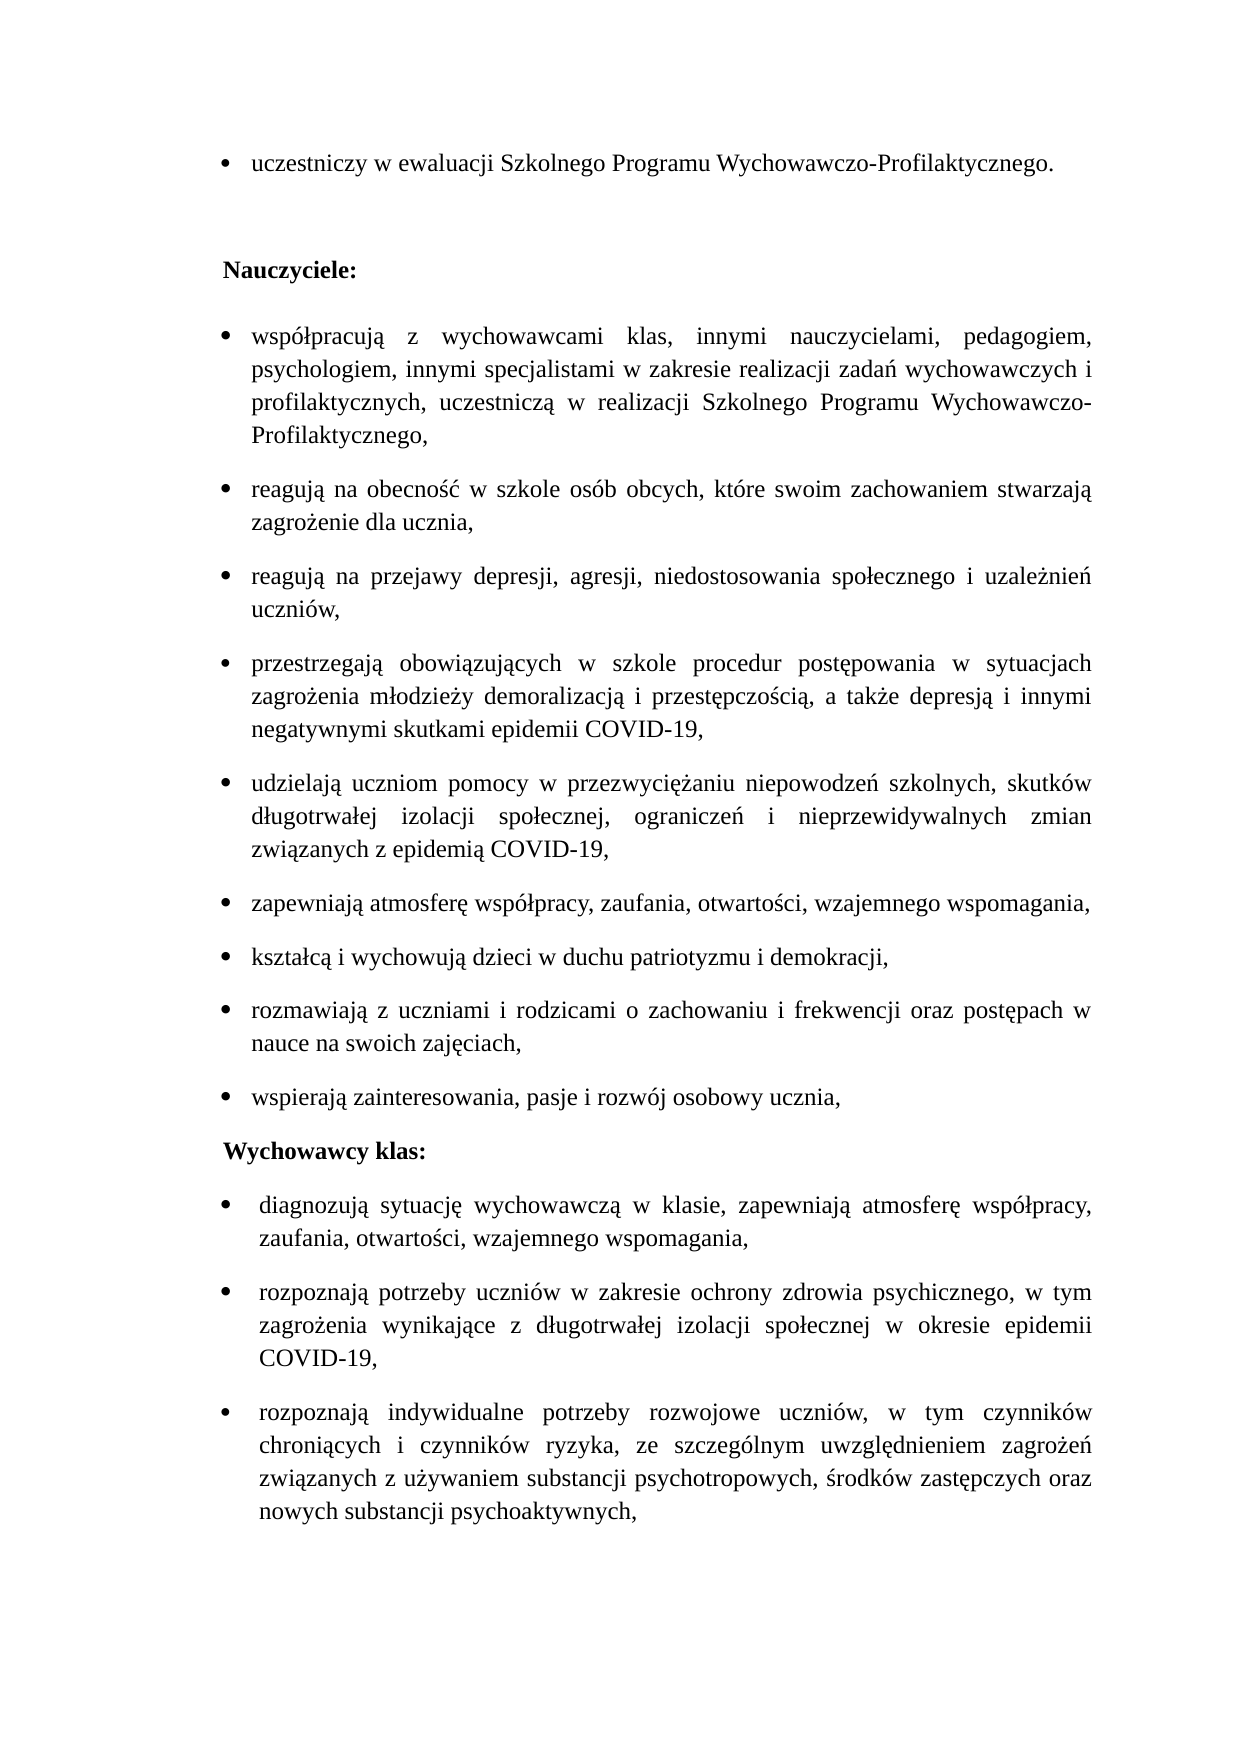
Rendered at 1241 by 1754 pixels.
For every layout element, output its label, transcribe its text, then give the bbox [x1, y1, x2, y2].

list uczestniczy w ewaluacji Szkolnego Programu Wychowawczo-Profilaktycznego. [221, 148, 1093, 176]
list kształcą i wychowują dzieci w duchu patriotyzmu i demokracji, [221, 942, 1093, 970]
list udzielają uczniom pomocy w przezwyciężaniu niepowodzeń szkolnych, skutków długotrwałej izolacji społecznej, ograniczeń i nieprzewidywalnych zmian związanych z epidemią COVID-19, [221, 768, 1093, 863]
list rozpoznają indywidualne potrzeby rozwojowe uczniów, w tym czynników chroniących i czynników ryzyka, ze szczególnym uwzględnieniem zagrożeń związanych z używaniem substancji psychotropowych, środków zastępczych oraz nowych substancji psychoaktywnych, [221, 1397, 1093, 1525]
list przestrzegają obowiązujących w szkole procedur postępowania w sytuacjach zagrożenia młodzieży demoralizacją i przestępczością, a także depresją i innymi negatywnymi skutkami epidemii COVID-19, [221, 648, 1093, 743]
list reagują na przejawy depresji, agresji, niedostosowania społecznego i uzależnień uczniów, [221, 561, 1093, 623]
list zapewniają atmosferę współpracy, zaufania, otwartości, wzajemnego wspomagania, [221, 888, 1093, 917]
list Wychowawcy klas: [223, 1136, 1093, 1165]
list rozpoznają potrzeby uczniów w zakresie ochrony zdrowia psychicznego, w tym zagrożenia wynikające z długotrwałej izolacji społecznej w okresie epidemii COVID-19, [221, 1277, 1093, 1372]
list reagują na obecność w szkole osób obcych, które swoim zachowaniem stwarzają zagrożenie dla ucznia, [221, 474, 1093, 536]
list wspierają zainteresowania, pasje i rozwój osobowy ucznia, [221, 1082, 1093, 1111]
list Nauczyciele: [223, 255, 1093, 284]
list rozmawiają z uczniami i rodzicami o zachowaniu i frekwencji oraz postępach w nauce na swoich zajęciach, [221, 996, 1093, 1057]
list współpracują z wychowawcami klas, innymi nauczycielami, pedagogiem, psychologiem, innymi specjalistami w zakresie realizacji zadań wychowawczych i profilaktycznych, uczestniczą w realizacji Szkolnego Programu Wychowawczo-Profilaktycznego, [221, 321, 1093, 449]
list diagnozują sytuację wychowawczą w klasie, zapewniają atmosferę współpracy, zaufania, otwartości, wzajemnego wspomagania, [221, 1190, 1093, 1252]
